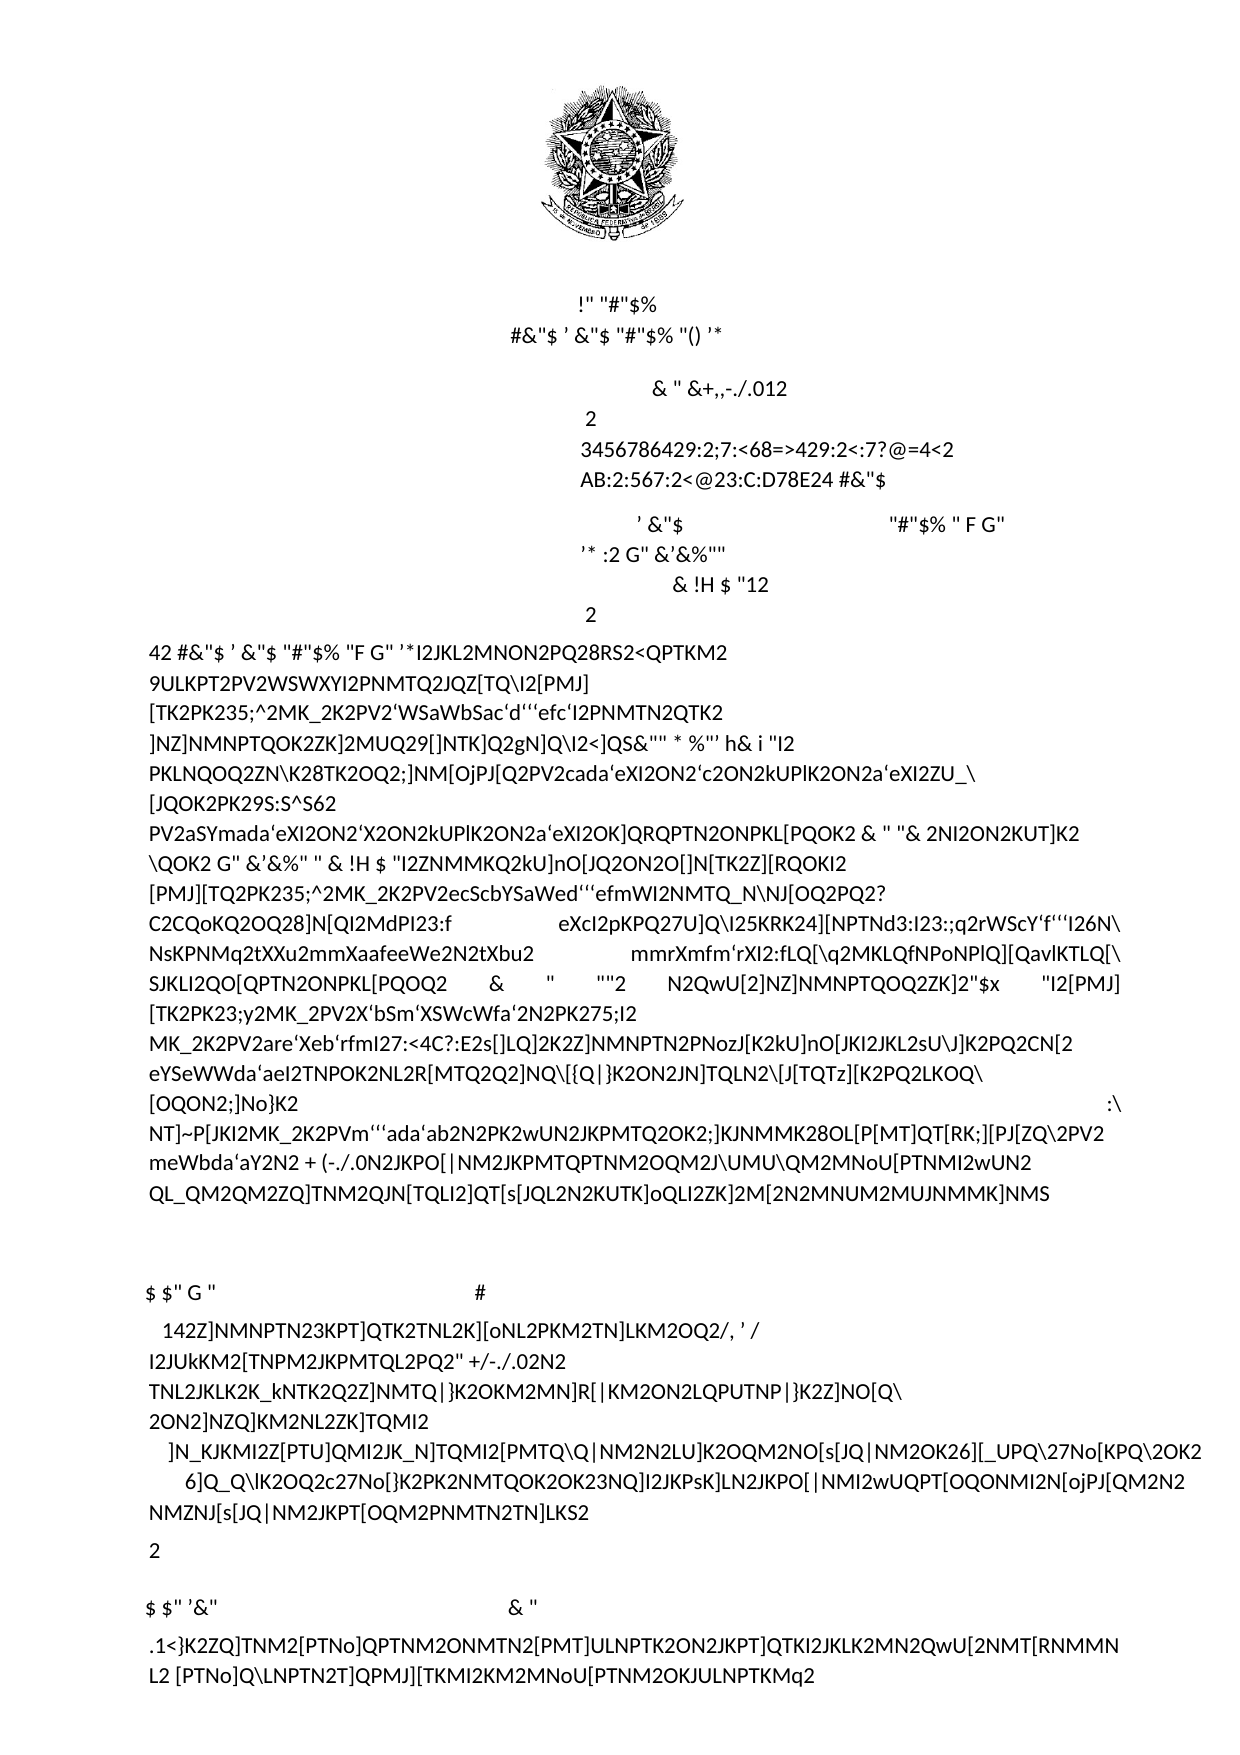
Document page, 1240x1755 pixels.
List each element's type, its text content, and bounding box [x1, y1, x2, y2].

text #&"$ ’ &"$ "#"$% "() ’* [144, 321, 1084, 349]
text 2 [148, 1536, 1122, 1564]
text $ $" ’&" & " [144, 1593, 1226, 1621]
text ]N_KJKMI2Z[PTU]QMI2JK_N]TQMI2[PMTQ\Q|NM2N2LU]K2OQM2NO[s[JQ|NM2OK26][_UPQ\27No[KPQ\2OK2 6]Q_Q\lK2OQ2c27No[}K2PK2NMTQOK2OK23NQ]I2JKPsK]LN2JKPO[|NMI2wUQPT[OQONMI2N[ojPJ[QM2N2 [144, 1437, 1226, 1495]
text !" "#"$% [144, 291, 1084, 318]
text 3456786429:2;7:<68=>429:2<:7?@=4<2 AB:2:567:2<@23:C:D78E24 #&"$ [580, 435, 1122, 493]
text & " &+,,-./.012 [213, 374, 1226, 402]
text $ $" G " # [144, 1278, 1226, 1307]
text 9ULKPT2PV2WSWXYI2PNMTQ2JQZ[TQ\I2[PMJ][TK2PK235;^2MK_2K2PV2‘WSaWbSac‘d‘‘‘efc‘I2PNMTN2QTK2 [148, 669, 1122, 727]
text QL_QM2QM2ZQ]TNM2QJN[TQLI2]QT[s[JQL2N2KUTK]oQLI2ZK]2M[2N2MNUM2MUJNMMK]NMS [148, 1179, 1122, 1207]
text 42 #&"$ ’ &"$ "#"$% "F G" ’*I2JKL2MNON2PQ28RS2<QPTKM2 [148, 638, 1122, 666]
text \QOK2 G" &’&%" " & !H $ "I2ZNMMKQ2kU]nO[JQ2ON2O[]N[TK2Z][RQOKI2 [148, 849, 1122, 877]
text ]NZ]NMNPTQOK2ZK]2MUQ29[]NTK]Q2gN]Q\I2<]QS&"" * %"’ h& i "I2 [148, 729, 1122, 757]
text I2JUkKM2[TNPM2JKPMTQL2PQ2" +/-./.02N2 [148, 1347, 1122, 1375]
text PKLNQOQ2ZN\K28TK2OQ2;]NM[OjPJ[Q2PV2cada‘eXI2ON2‘c2ON2kUPlK2ON2a‘eXI2ZU_\[JQOK2PK29S:S^S62 [148, 759, 1122, 817]
text 2 [144, 601, 1037, 629]
text PV2aSYmada‘eXI2ON2‘X2ON2kUPlK2ON2a‘eXI2OK]QRQPTN2ONPKL[PQOK2 & " "& 2NI2ON2KUT]K2 [148, 819, 1122, 847]
text & !H $ "12 [215, 570, 1226, 598]
text ’ &"$ "#"$% " F G" [144, 510, 1226, 538]
text [PMJ][TQ2PK235;^2MK_2K2PV2ecScbYSaWed‘‘‘efmWI2NMTQ_N\NJ[OQ2PQ2?C2CQoKQ2OQ28]N[QI2MdPI23:f eXcI2pKPQ27U]Q\I25KRK24][NPTNd3:I23:;q2rWScY‘f‘‘‘I26N\NsKPNMq2tXXu2mmXaafeeWe2N2tXbu2 mmrXmfm‘rXI2:fLQ[\q2MKLQfNPoNPlQ][QavlKTLQ[\SJKLI2QO[QPTN2ONPKL[PQOQ2 & " ""2 N2QwU[2]NZ]NMNPTQOQ2ZK]2"$x "I2[PMJ][TK2PK23;y2MK_2PV2X‘bSm‘XSWcWfa‘2N2PK275;I2 MK_2K2PV2are‘Xeb‘rfmI27:<4C?:E2s[]LQ]2K2Z]NMNPTN2PNozJ[K2kU]nO[JKI2JKL2sU\J]K2PQ2CN[2 eYSeWWda‘aeI2TNPOK2NL2R[MTQ2Q2]NQ\[{Q|}K2ON2JN]TQLN2\[J[TQTz][K2PQ2LKOQ\[OQON2;]No}K2 :\NT]~P[JKI2MK_2K2PVm‘‘‘ada‘ab2N2PK2wUN2JKPMTQ2OK2;]KJNMMK28OL[P[MT]QT[RK;][PJ[ZQ\2PV2 meWbda‘aY2N2 + (-./.0N2JKPO[|NM2JKPMTQPTNM2OQM2J\UMU\QM2MNoU[PTNMI2wUN2 [148, 879, 1122, 1177]
text TNL2JKLK2K_kNTK2Q2Z]NMTQ|}K2OKM2MN]R[|KM2ON2LQPUTNP|}K2Z]NO[Q\2ON2]NZQ]KM2NL2ZK]TQMI2 [148, 1377, 1122, 1435]
text .1<}K2ZQ]TNM2[PTNo]QPTNM2ONMTN2[PMT]ULNPTK2ON2JKPT]QTKI2JKLK2MN2QwU[2NMT[RNMMNL2 [PTNo]Q\LNPTN2T]QPMJ][TKMI2KM2MNoU[PTNM2OKJULNPTKMq2 [148, 1631, 1122, 1689]
text 142Z]NMNPTN23KPT]QTK2TNL2K][oNL2PKM2TN]LKM2OQ2/, ’ / [162, 1317, 1122, 1344]
text 2 [144, 404, 1037, 432]
text NMZNJ[s[JQ|NM2JKPT[OQM2PNMTN2TN]LKS2 [148, 1498, 1122, 1526]
text ’* :2 G" &’&%"" [580, 540, 1122, 568]
